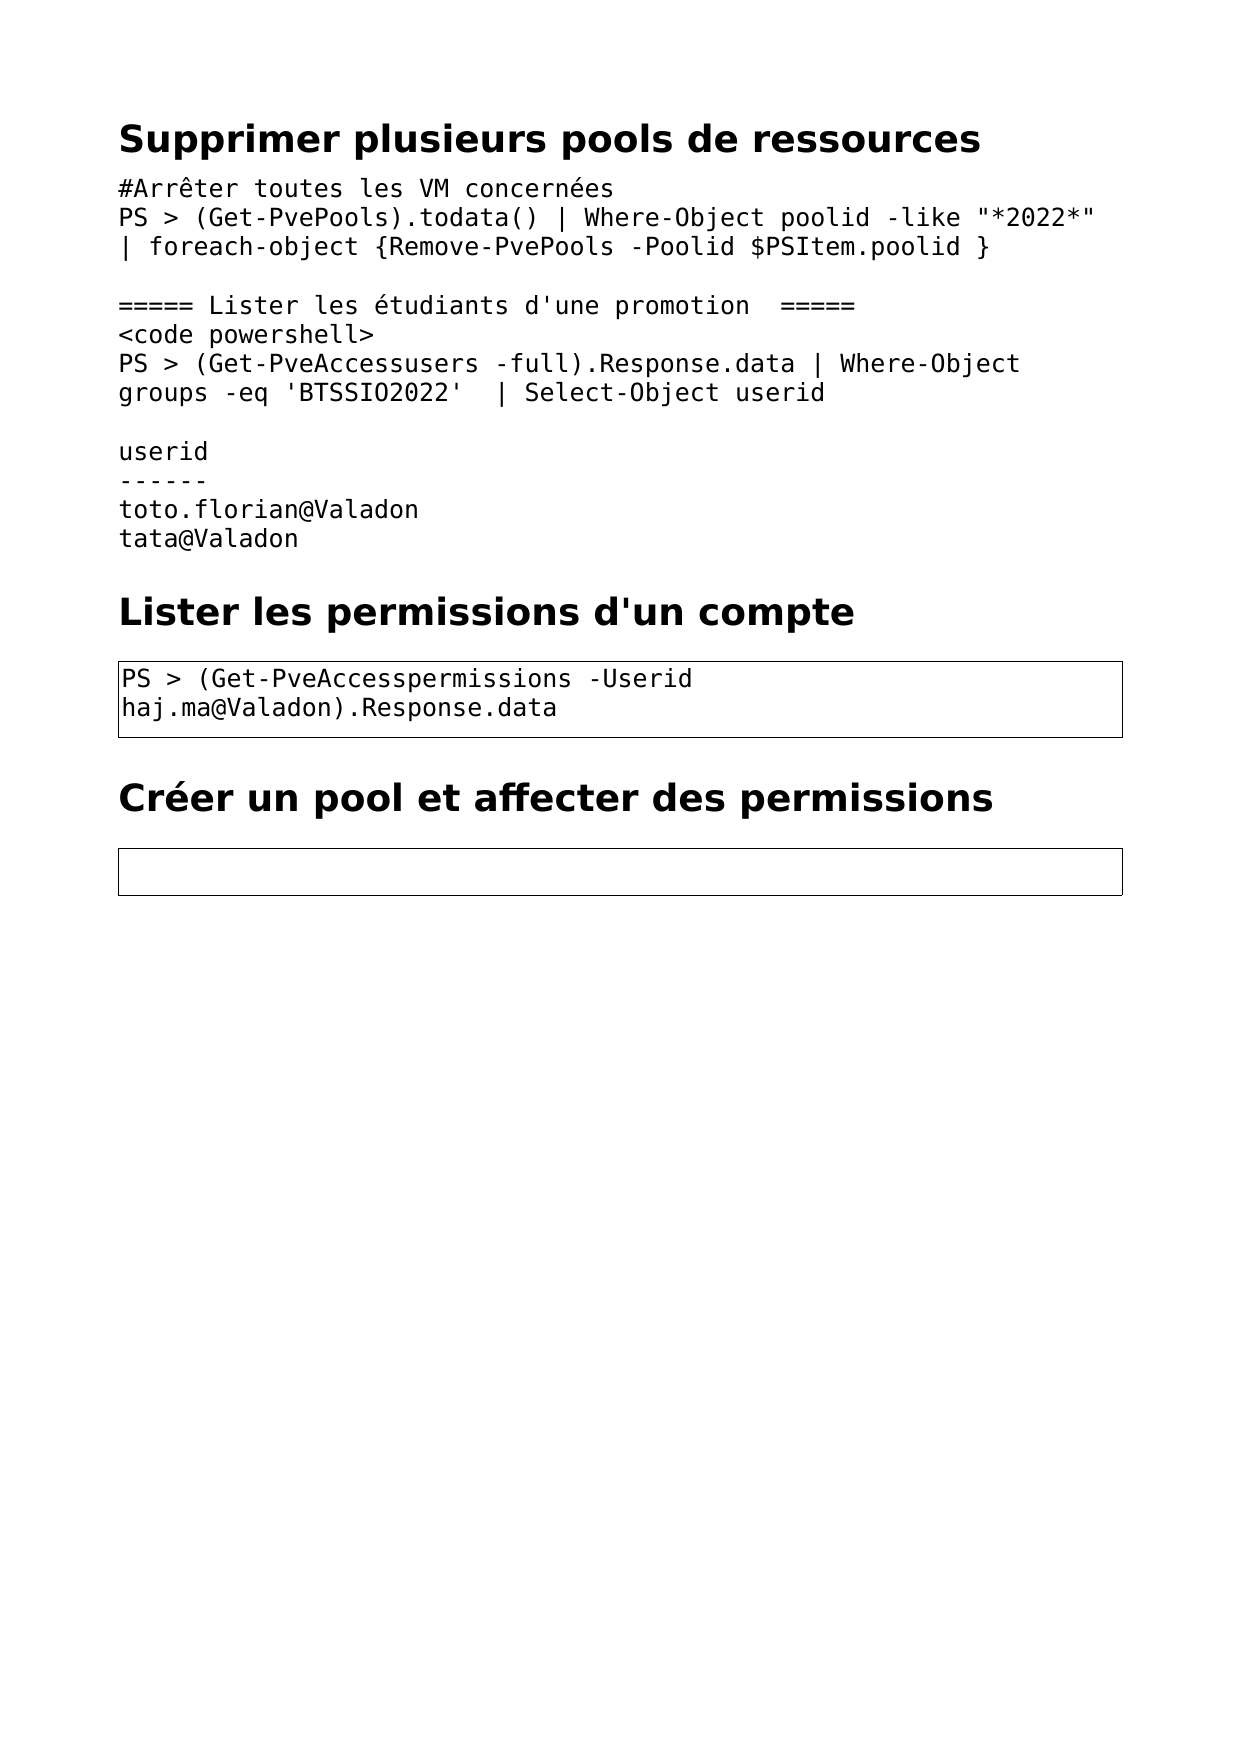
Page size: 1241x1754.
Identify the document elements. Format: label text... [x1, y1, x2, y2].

table_header PS > (Get-PveAccesspermissions -Userid haj.ma@Valadon).Response.data [119, 662, 1122, 737]
text #Arrêter toutes les VM concernées PS > (Get-PvePools).todata() | Where-Object poolid -like "*2022*" | foreach-object {Remove-PvePools -Poolid $PSItem.poolid } ===== Lister les étudiants d'une promotion ===== <code powershell> PS > (Get-PveAccessusers -full).Response.data | Where-Object groups -eq 'BTSSIO2022' | Select-Object userid userid ------ toto.florian@Valadon tata@Valadon [118, 174, 1122, 553]
subtitle Créer un pool et affecter des permissions [118, 777, 1122, 821]
subtitle Supprimer plusieurs pools de ressources [118, 118, 1122, 162]
subtitle Lister les permissions d'un compte [118, 590, 1122, 634]
table_header [119, 849, 1122, 895]
